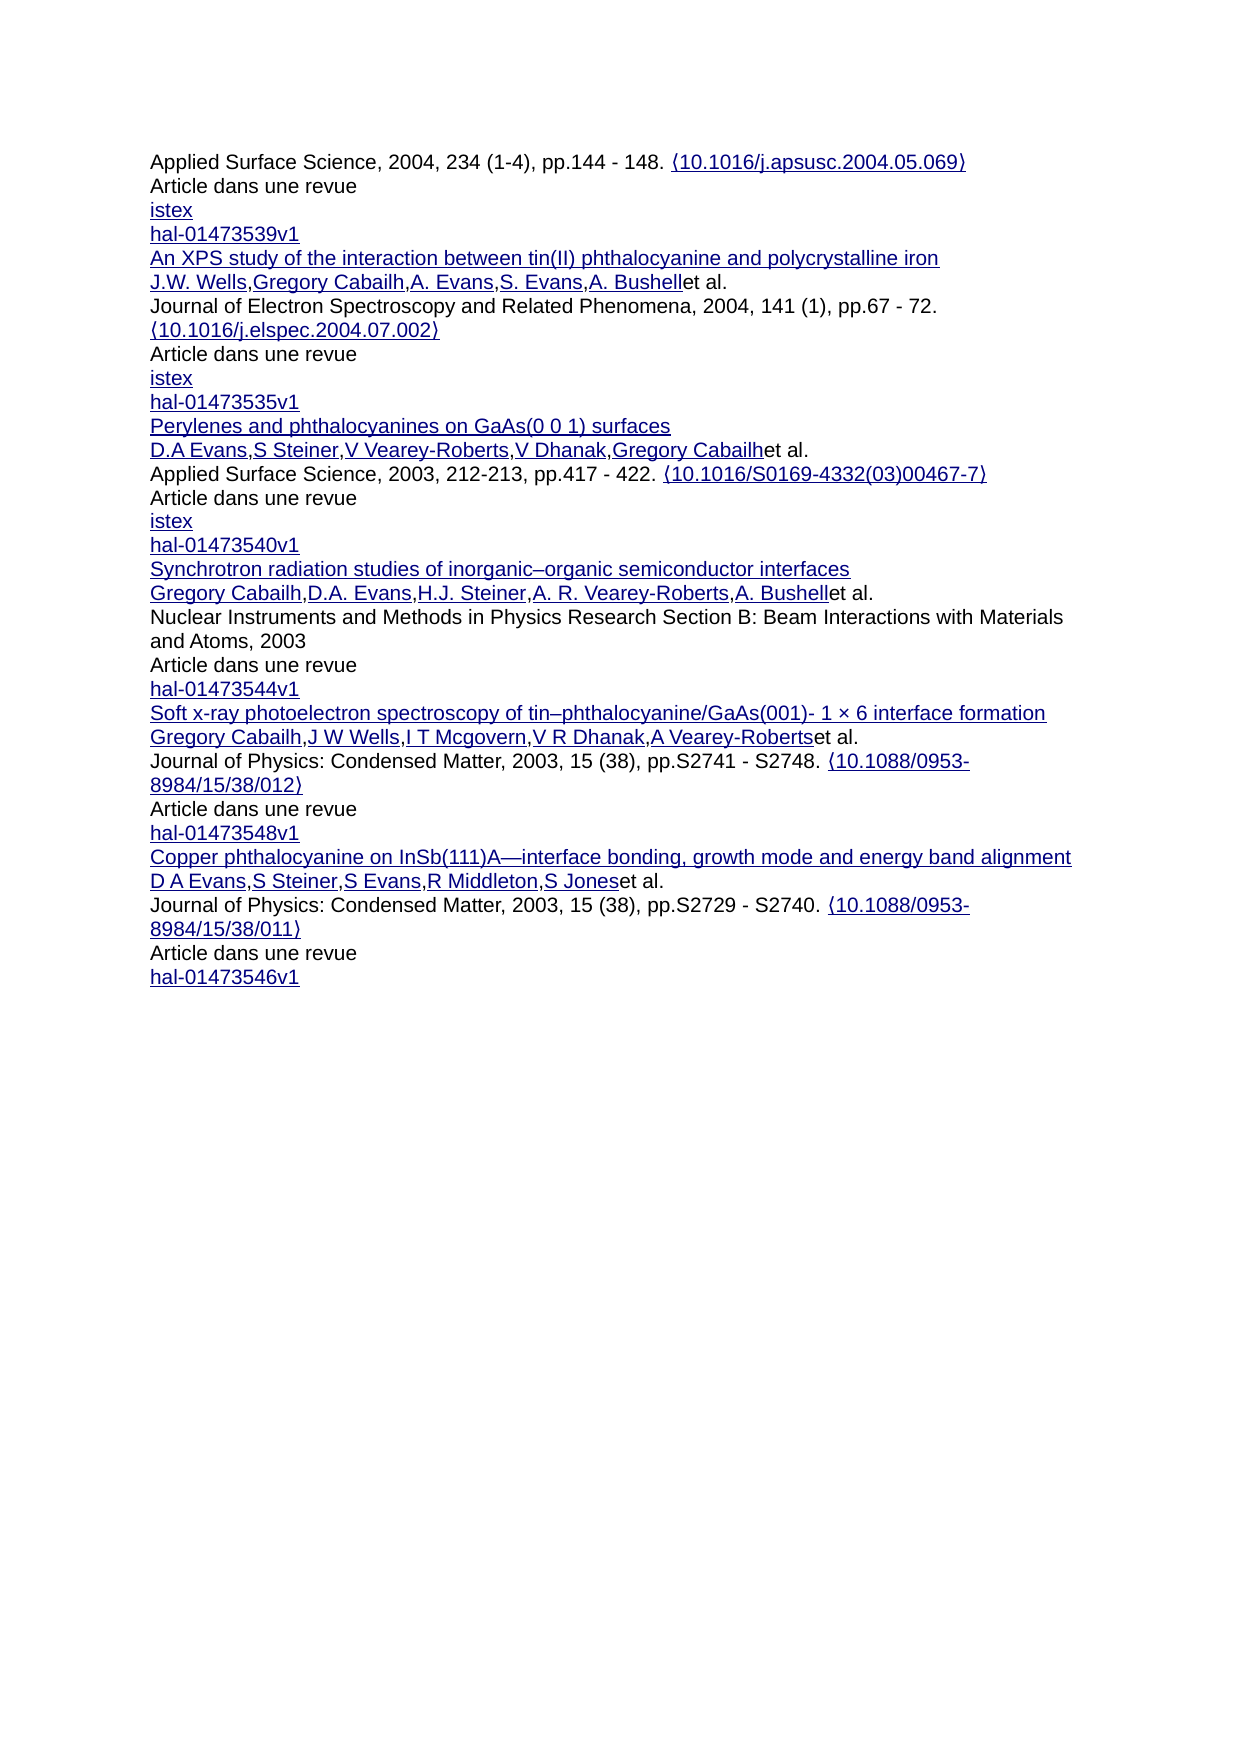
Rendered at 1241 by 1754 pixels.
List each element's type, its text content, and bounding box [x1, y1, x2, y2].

table_cell Soft x-ray photoelectron spectroscopy of tin–phthalocyanine/GaAs(001)- 1 × 6 interface formation Gregory Cabailh,J W Wells,I T Mcgovern,V R Dhanak,A Vearey-Robertset al. Journal of Physics: Condensed Matter, 2003, 15 (38), pp.S2741 - S2748. ⟨10.1088/0953-8984/15/38/012⟩ Article dans une revue hal-01473548v1 [150, 701, 1090, 845]
table_cell An XPS study of the interaction between tin(II) phthalocyanine and polycrystalline iron J.W. Wells,Gregory Cabailh,A. Evans,S. Evans,A. Bushellet al. Journal of Electron Spectroscopy and Related Phenomena, 2004, 141 (1), pp.67 - 72. ⟨10.1016/j.elspec.2004.07.002⟩ Article dans une revue istex hal-01473535v1 [150, 246, 1090, 413]
table_cell Perylenes and phthalocyanines on GaAs(0 0 1) surfaces D.A Evans,S Steiner,V Vearey-Roberts,V Dhanak,Gregory Cabailhet al. Applied Surface Science, 2003, 212-213, pp.417 - 422. ⟨10.1016/S0169-4332(03)00467-7⟩ Article dans une revue istex hal-01473540v1 [150, 414, 1090, 557]
table_cell Synchrotron radiation studies of inorganic–organic semiconductor interfaces Gregory Cabailh,D.A. Evans,H.J. Steiner,A. R. Vearey-Roberts,A. Bushellet al. Nuclear Instruments and Methods in Physics Research Section B: Beam Interactions with Materials and Atoms, 2003 Article dans une revue hal-01473544v1 [150, 557, 1090, 701]
table_cell Copper phthalocyanine on InSb(111)A—interface bonding, growth mode and energy band alignment D A Evans,S Steiner,S Evans,R Middleton,S Joneset al. Journal of Physics: Condensed Matter, 2003, 15 (38), pp.S2729 - S2740. ⟨10.1088/0953-8984/15/38/011⟩ Article dans une revue hal-01473546v1 [150, 845, 1090, 988]
table_cell Applied Surface Science, 2004, 234 (1-4), pp.144 - 148. ⟨10.1016/j.apsusc.2004.05.069⟩ Article dans une revue istex hal-01473539v1 [150, 150, 1090, 246]
